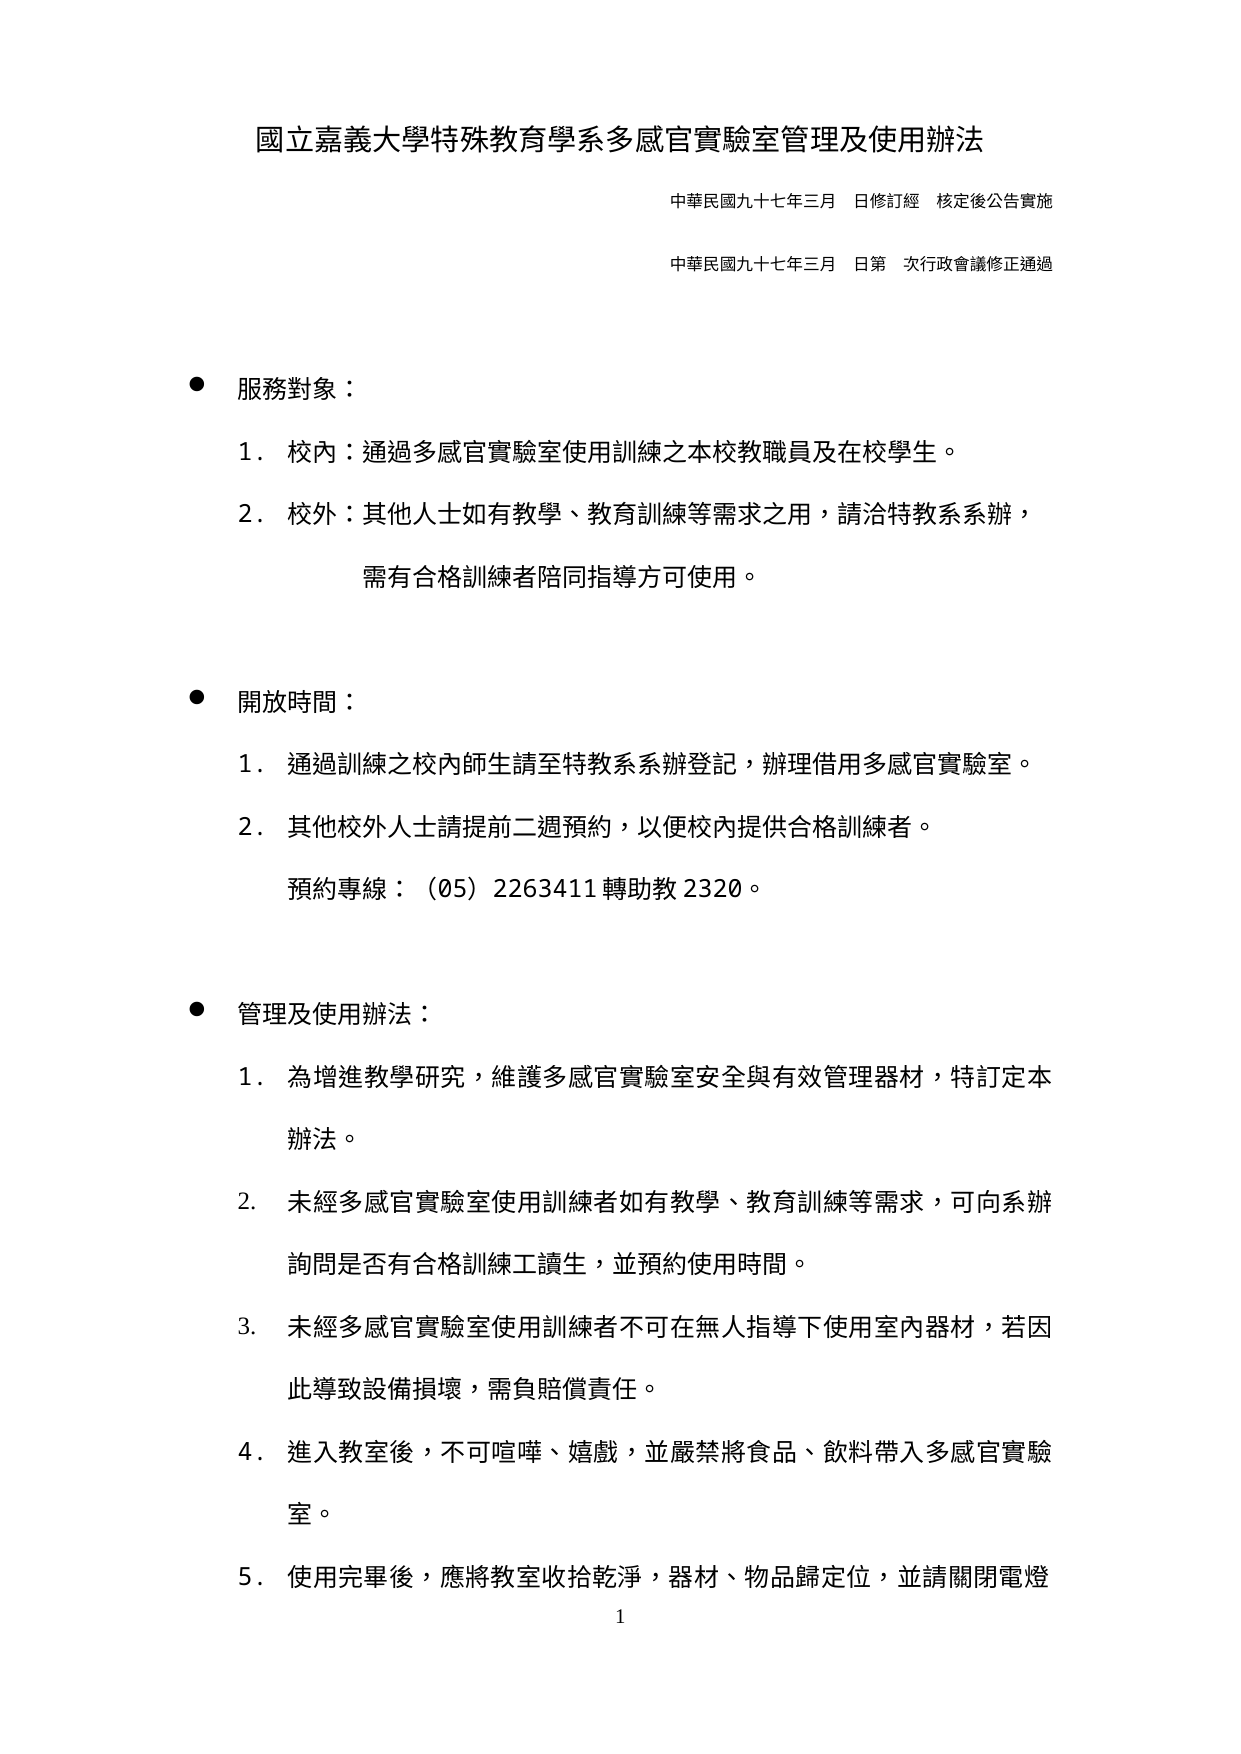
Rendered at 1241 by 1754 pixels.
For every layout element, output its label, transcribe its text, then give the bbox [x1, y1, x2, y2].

text 中華民國九十七年三月 日第 次行政會議修正通過 [187, 221, 1053, 284]
list 通過訓練之校內師生請至特教系系辦登記，辦理借用多感官實驗室。 [237, 721, 1053, 784]
text 預約專線：（05）2263411轉助教2320。 [237, 846, 1053, 909]
list 進入教室後，不可喧嘩、嬉戲，並嚴禁將食品、飲料帶入多感官實驗室。 [237, 1409, 1053, 1534]
list 為增進教學研究，維護多感官實驗室安全與有效管理器材，特訂定本辦法。 [237, 1034, 1053, 1159]
list 管理及使用辦法： [187, 971, 1053, 1034]
list 未經多感官實驗室使用訓練者不可在無人指導下使用室內器材，若因此導致設備損壞，需負賠償責任。 [237, 1284, 1053, 1409]
list 其他校外人士請提前二週預約，以便校內提供合格訓練者。 [237, 784, 1053, 846]
list 校外：其他人士如有教學、教育訓練等需求之用，請洽特教系系辦， [237, 471, 1053, 534]
list 服務對象： [187, 346, 1053, 409]
text 國立嘉義大學特殊教育學系多感官實驗室管理及使用辦法 [187, 96, 1053, 159]
list 開放時間： [187, 659, 1053, 721]
text 中華民國九十七年三月 日修訂經 核定後公告實施 [187, 159, 1053, 221]
list 使用完畢後，應將教室收拾乾淨，器材、物品歸定位，並請關閉電燈、空調等設備之電源，將窗戶關上，教室門反鎖，歸還借用鑰匙。 [237, 1534, 1053, 1596]
text 需有合格訓練者陪同指導方可使用。 [237, 534, 1053, 596]
list 校內：通過多感官實驗室使用訓練之本校教職員及在校學生。 [237, 409, 1053, 471]
list 未經多感官實驗室使用訓練者如有教學、教育訓練等需求，可向系辦詢問是否有合格訓練工讀生，並預約使用時間。 [237, 1159, 1053, 1284]
